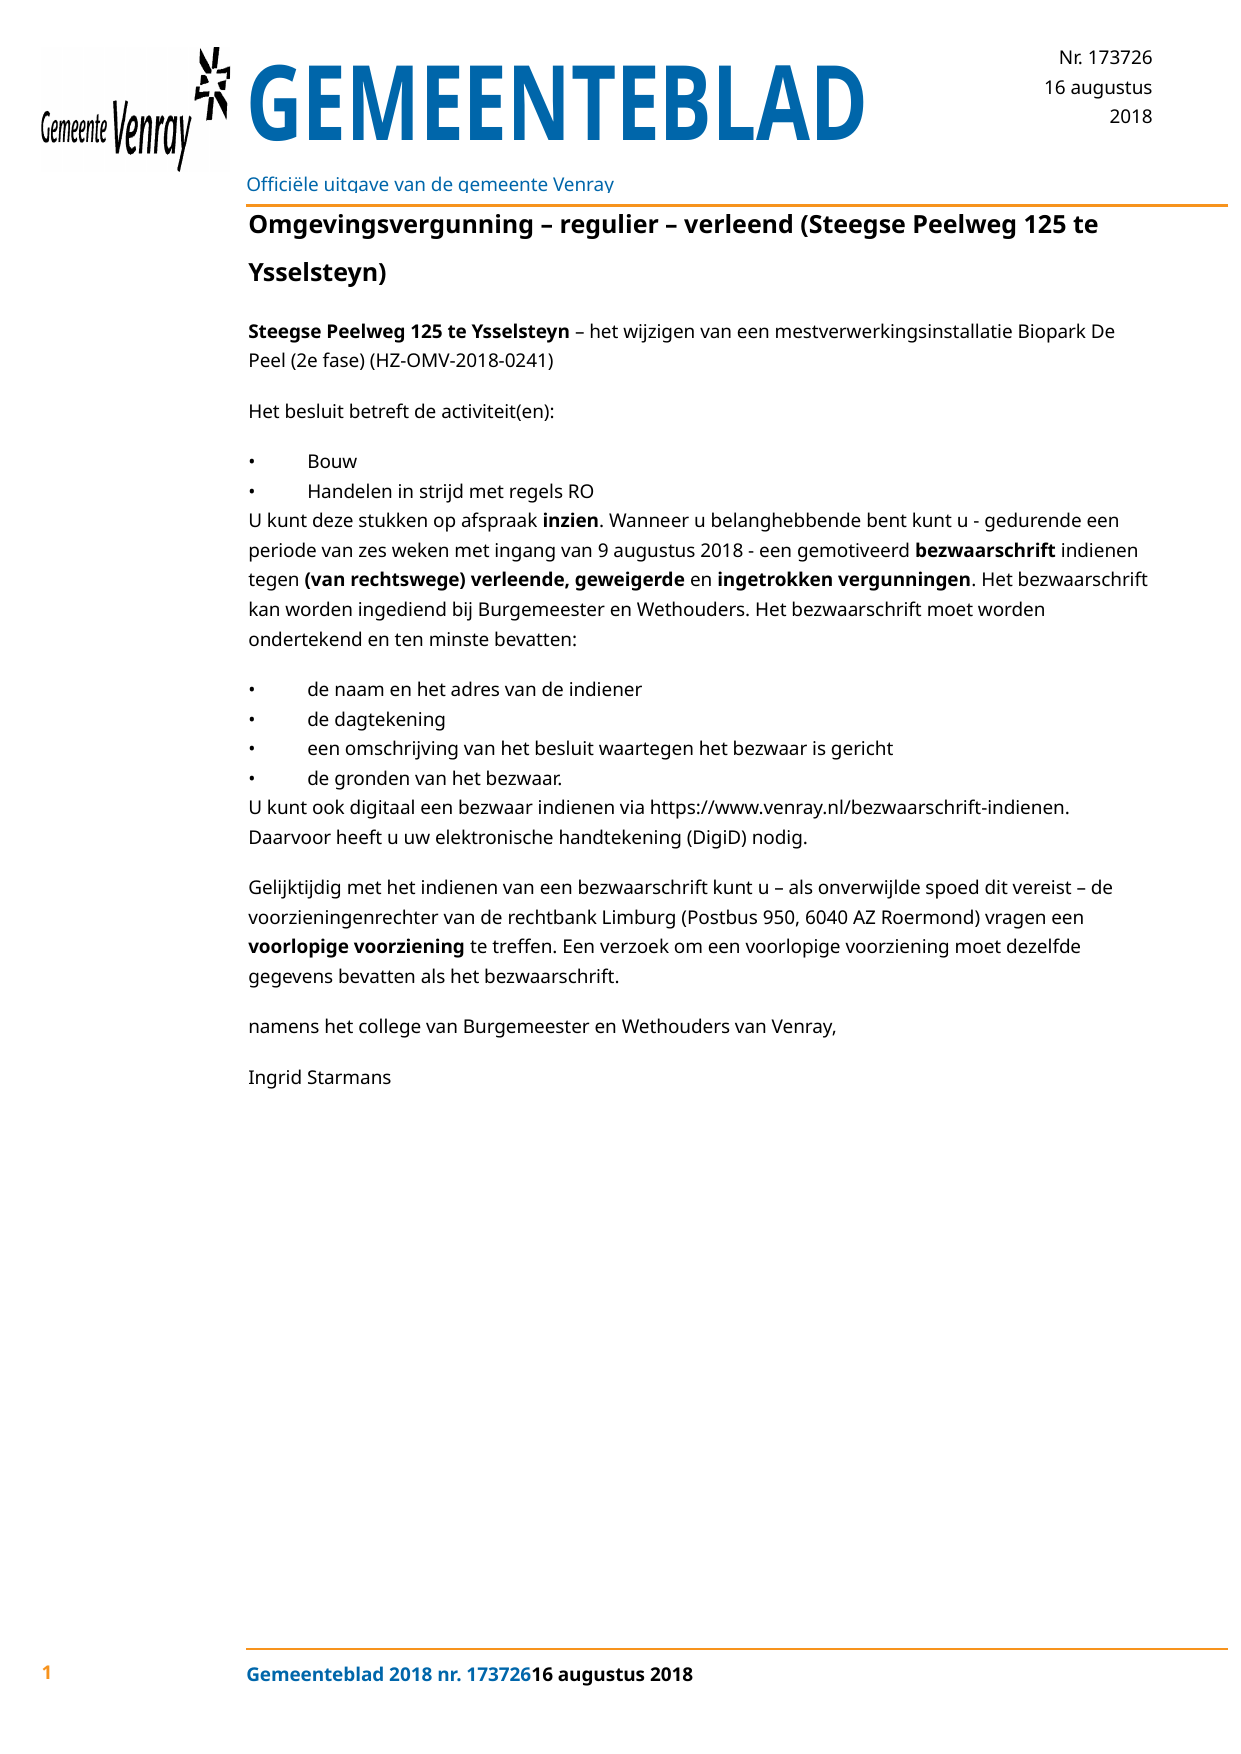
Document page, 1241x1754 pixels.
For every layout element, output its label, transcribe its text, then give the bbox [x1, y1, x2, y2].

list Handelen in strijd met regels RO [248, 478, 1152, 504]
text U kunt deze stukken op afspraak inzien. Wanneer u belanghebbende bent kunt u - gedurende een periode van zes weken met ingang van 9 augustus 2018 - een gemotiveerd bezwaarschrift indienen tegen (van rechtswege) verleende, geweigerde en ingetrokken vergunningen. Het bezwaarschrift kan worden ingediend bij Burgemeester en Wethouders. Het bezwaarschrift moet worden ondertekend en ten minste bevatten: [248, 507, 1152, 652]
list de gronden van het bezwaar. [248, 765, 1152, 791]
list de dagtekening [248, 706, 1152, 732]
text U kunt ook digitaal een bezwaar indienen via https://www.venray.nl/bezwaarschrift-indienen. Daarvoor heeft u uw elektronische handtekening (DigiD) nodig. [248, 794, 1152, 850]
text Het besluit betreft de activiteit(en): [248, 398, 1152, 424]
text namens het college van Burgemeester en Wethouders van Venray, [248, 1014, 1152, 1039]
list een omschrijving van het besluit waartegen het bezwaar is gericht [248, 735, 1152, 761]
picture [41, 47, 231, 172]
text Gelijktijdig met het indienen van een bezwaarschrift kunt u – als onverwijlde spoed dit vereist – de voorzieningenrechter van de rechtbank Limburg (Postbus 950, 6040 AZ Roermond) vragen een voorlopige voorziening te treffen. Een verzoek om een voorlopige voorziening moet dezelfde gegevens bevatten als het bezwaarschrift. [248, 874, 1152, 989]
text Ingrid Starmans [248, 1064, 1152, 1090]
text Omgevingsvergunning – regulier – verleend (Steegse Peelweg 125 te Ysselsteyn) [248, 207, 1152, 288]
list de naam en het adres van de indiener [248, 676, 1152, 702]
text Steegse Peelweg 125 te Ysselsteyn – het wijzigen van een mestverwerkingsinstallatie Biopark De Peel (2e fase) (HZ-OMV-2018-0241) [248, 318, 1152, 373]
list Bouw [248, 448, 1152, 474]
